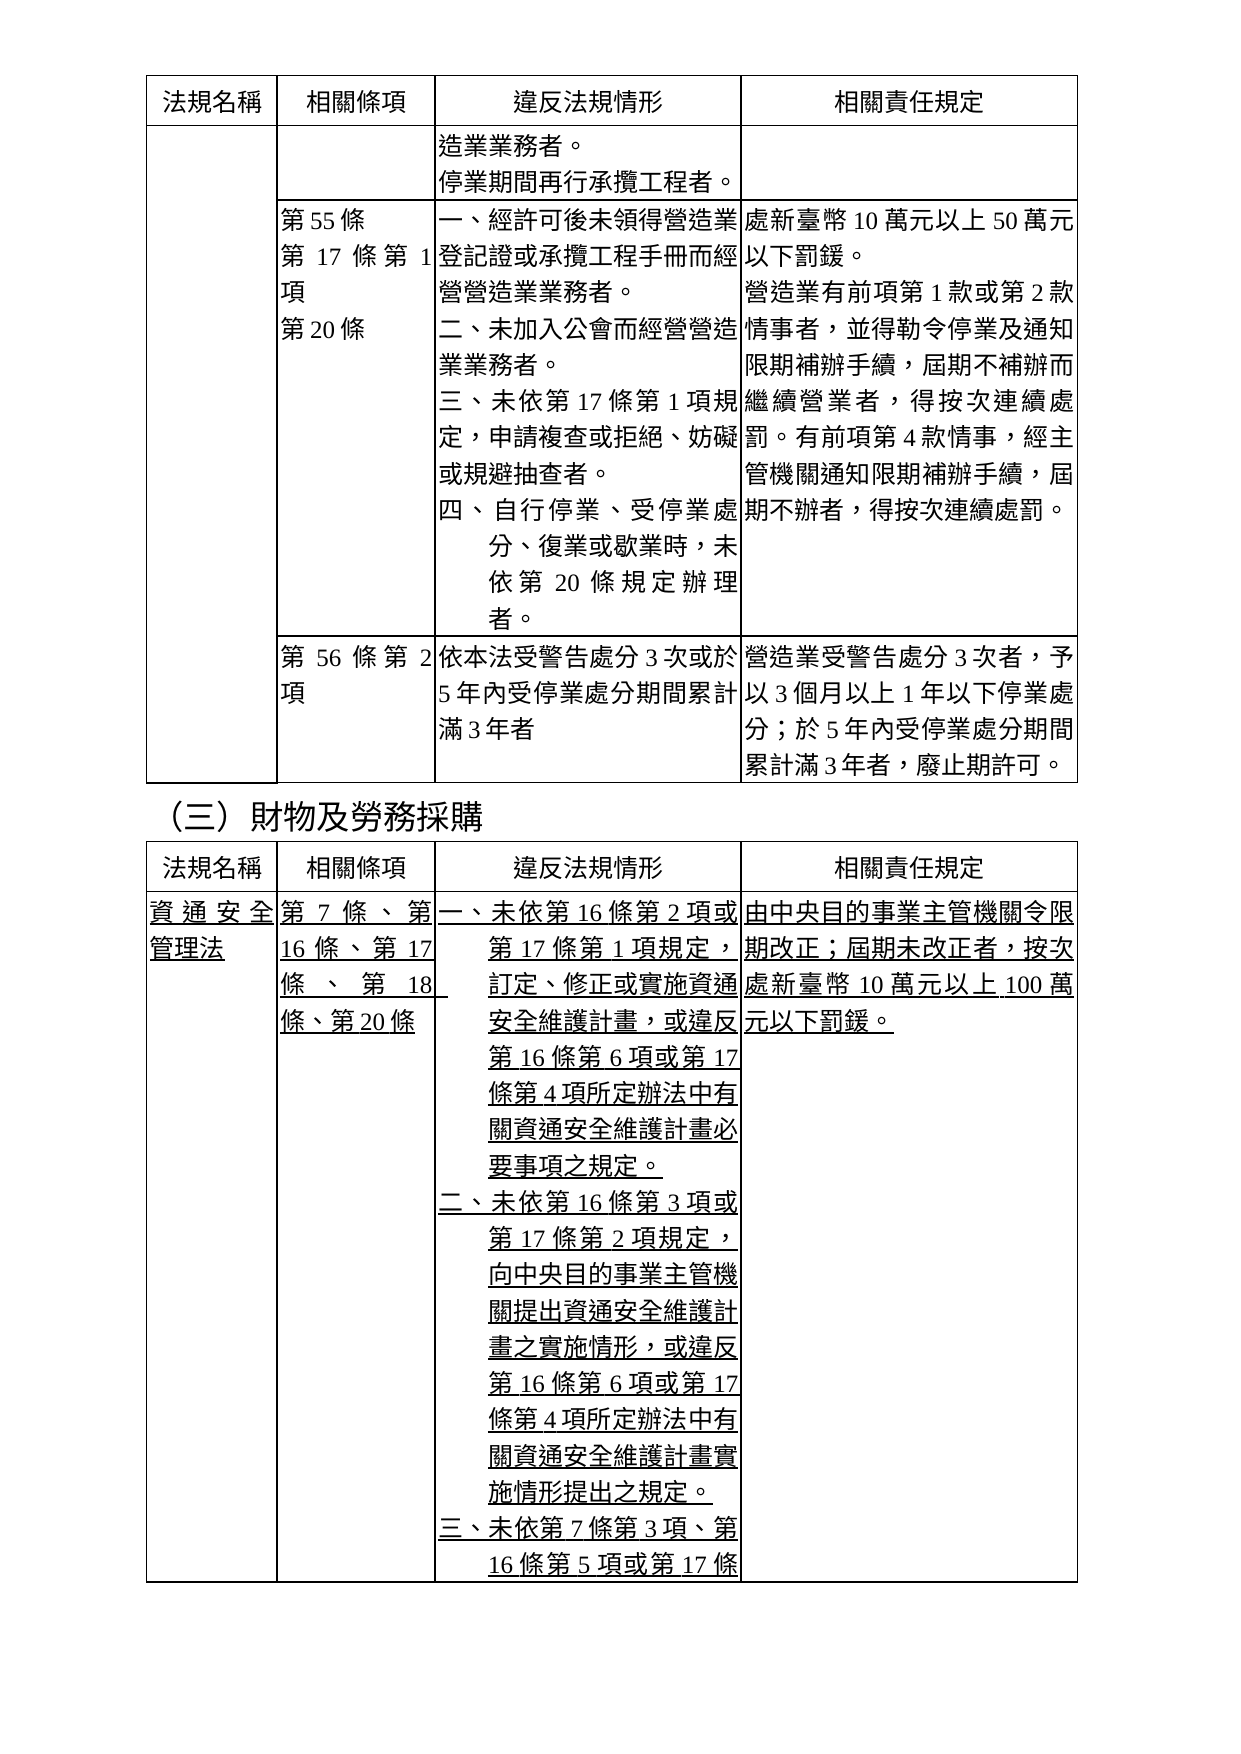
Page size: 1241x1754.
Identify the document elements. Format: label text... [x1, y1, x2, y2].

table_cell 造業業務者。 停業期間再行承攬工程者。 [436, 126, 740, 199]
table_header 違反法規情形 [436, 842, 740, 891]
table_cell [742, 126, 1077, 199]
table_cell 一、經許可後未領得營造業登記證或承攬工程手冊而經營營造業業務者。 二、未加入公會而經營營造業業務者。 三、未依第17條第1項規定，申請複查或拒絕、妨礙或規避抽查者。 四、自行停業、受停業處分、復業或歇業時，未依第20條規定辦理者。 [436, 201, 740, 635]
table_header 相關責任規定 [742, 842, 1077, 891]
table_cell 第7條、第16條、第17條、第18條、第20條 [278, 892, 434, 1581]
table_cell 資通安全管理法 [147, 892, 276, 1581]
table_header 法規名稱 [147, 76, 276, 125]
table_cell 一、未依第16條第2項或第17條第1項規定，訂定、修正或實施資通安全維護計畫，或違反第16條第6項或第17條第4項所定辦法中有關資通安全維護計畫必要事項之規定。 二、未依第16條第3項或第17條第2項規定，向中央目的事業主管機關提出資通安全維護計畫之實施情形，或違反第16條第6項或第17條第4項所定辦法中有關資通安全維護計畫實施情形提出之規定。 三、未依第7條第3項、第16條第5項或第17條 [436, 892, 740, 1581]
table_header 違反法規情形 [436, 76, 740, 125]
text （三）財物及勞務採購 [150, 783, 1090, 841]
table_cell 第56條第2項 [278, 637, 434, 782]
table_cell 營造業受警告處分3次者，予以3個月以上1年以下停業處分；於5年內受停業處分期間累計滿3年者，廢止期許可。 [742, 637, 1077, 782]
table_header 相關條項 [278, 76, 434, 125]
table_cell 處新臺幣10萬元以上50萬元以下罰鍰。 營造業有前項第1款或第2款情事者，並得勒令停業及通知限期補辦手續，屆期不補辦而繼續營業者，得按次連續處罰。有前項第4款情事，經主管機關通知限期補辦手續，屆期不辦者，得按次連續處罰。 [742, 201, 1077, 635]
table_header 法規名稱 [147, 842, 276, 891]
table_cell 由中央目的事業主管機關令限期改正；屆期未改正者，按次處新臺幣10萬元以上100萬元以下罰鍰。 [742, 892, 1077, 1581]
table_cell 第55條 第17條第1項 第20條 [278, 201, 434, 635]
table_cell 依本法受警告處分3次或於5年內受停業處分期間累計滿3年者 [436, 637, 740, 782]
table_cell [278, 126, 434, 199]
table_header 相關責任規定 [742, 76, 1077, 125]
table_header 相關條項 [278, 842, 434, 891]
